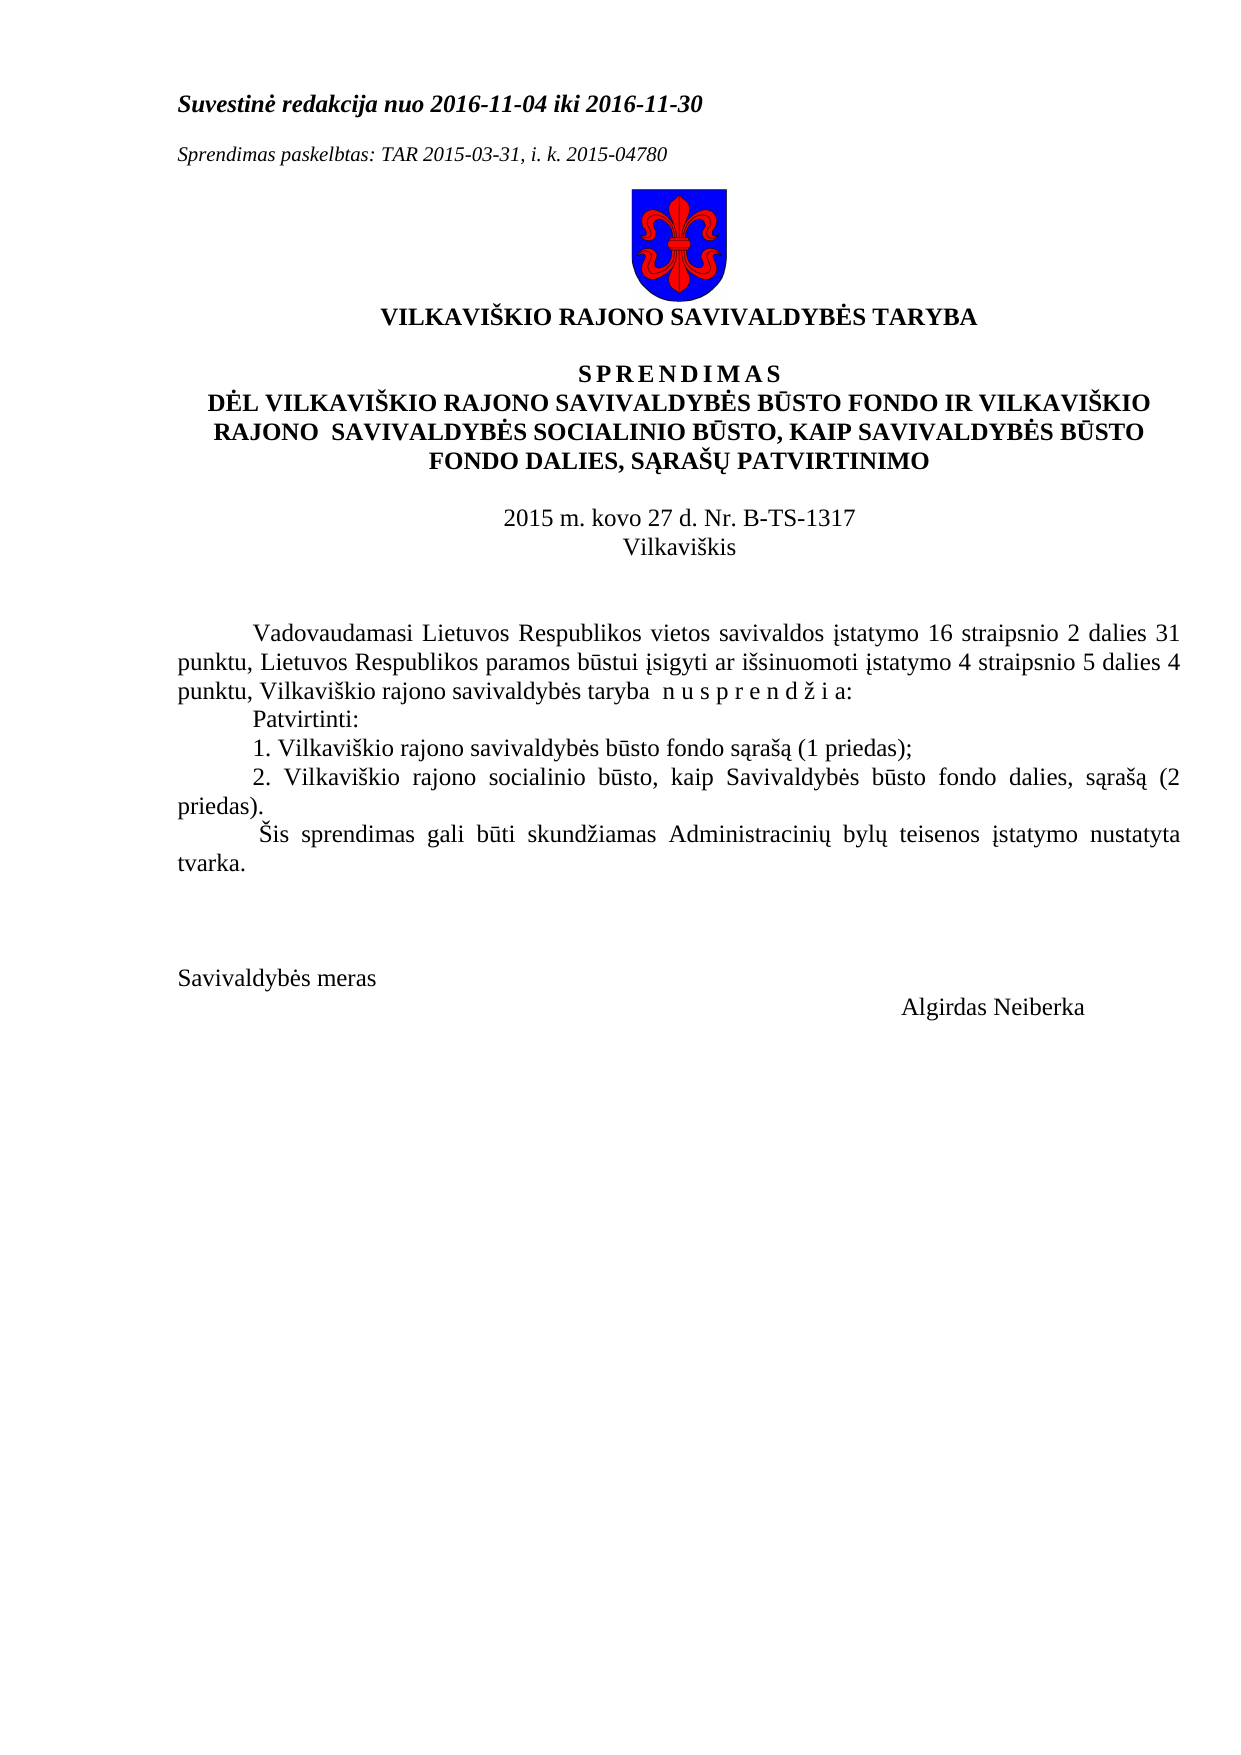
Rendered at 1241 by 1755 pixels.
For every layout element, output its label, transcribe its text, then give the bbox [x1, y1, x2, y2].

text Savivaldybės meras Algirdas Neiberka [177, 963, 1181, 1021]
text Vadovaudamasi Lietuvos Respublikos vietos savivaldos įstatymo 16 straipsnio 2 dalies 31 punktu, Lietuvos Respublikos paramos būstui įsigyti ar išsinuomoti įstatymo 4 straipsnio 5 dalies 4 punktu, Vilkaviškio rajono savivaldybės taryba n u s p r e n d ž i a: [177, 618, 1181, 704]
text Šis sprendimas gali būti skundžiamas Administracinių bylų teisenos įstatymo nustatyta tvarka. [177, 819, 1181, 877]
text Suvestinė redakcija nuo 2016-11-04 iki 2016-11-30 [177, 89, 1181, 117]
text Patvirtinti: [177, 704, 1181, 733]
text SpREndimas [177, 359, 1181, 388]
text Sprendimas paskelbtas: TAR 2015-03-31, i. k. 2015-04780 [177, 141, 1181, 166]
text Vilkaviškis [177, 532, 1181, 561]
text dėl VILKAVIŠKIO RAJONO SAVIVALDYBĖS BŪSTO FONDO IR VILKAVIŠKIO RAJONO SAVIVALDYBĖS SOCIALINIO BŪSTO, KAIP SAVIVALDYBĖS BŪSTO FONDO DALIES, SĄRAŠŲ PATVIRTINIMO [177, 388, 1181, 474]
text 2015 m. kovo 27 d. Nr. B-TS-1317 [177, 503, 1181, 532]
text 1. Vilkaviškio rajono savivaldybės būsto fondo sąrašą (1 priedas); [177, 733, 1181, 762]
text 2. Vilkaviškio rajono socialinio būsto, kaip Savivaldybės būsto fondo dalies, sąrašą (2 priedas). [177, 762, 1181, 819]
text VILKAVIŠKIO RAJONO SAVIVALDYBĖS TARYBA [177, 302, 1181, 331]
